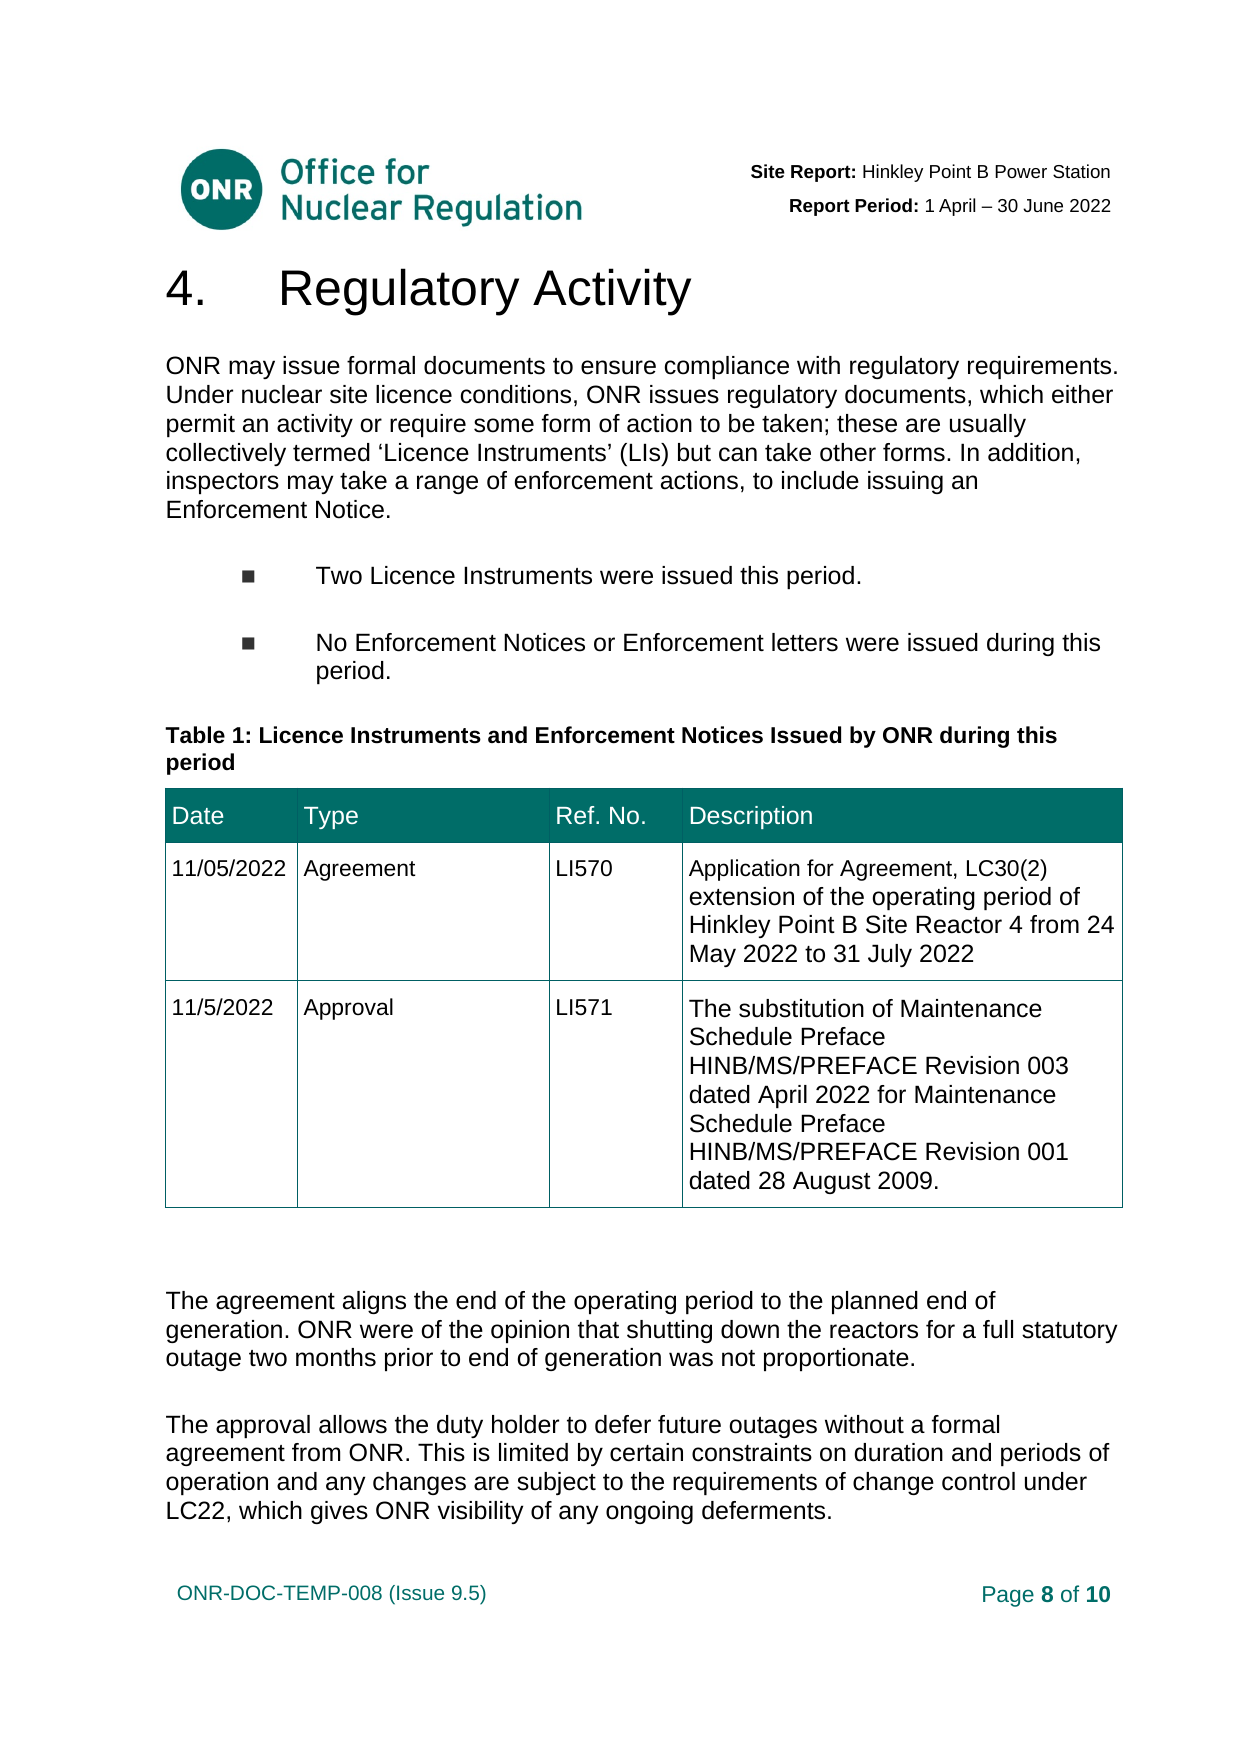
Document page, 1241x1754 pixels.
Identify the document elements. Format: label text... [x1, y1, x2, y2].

table_header Description [683, 789, 1122, 842]
text Table 1: Licence Instruments and Enforcement Notices Issued by ONR during this period [165, 722, 1122, 775]
table_cell Application for Agreement, LC30(2) extension of the operating period of Hinkley Point B Site Reactor 4 from 24 May 2022 to 31 July 2022 [683, 843, 1122, 980]
table_header Date [166, 789, 297, 842]
text ONR may issue formal documents to ensure compliance with regulatory requirements. Under nuclear site licence conditions, ONR issues regulatory documents, which either permit an activity or require some form of action to be taken; these are usually collectively termed ‘Licence Instruments’ (LIs) but can take other forms. In addition, inspectors may take a range of enforcement actions, to include issuing an Enforcement Notice. [165, 351, 1122, 524]
subtitle Regulatory Activity [165, 258, 1122, 316]
text The agreement aligns the end of the operating period to the planned end of generation. ONR were of the opinion that shutting down the reactors for a full statutory outage two months prior to end of generation was not proportionate. [165, 1286, 1122, 1372]
table_header Ref. No. [550, 789, 682, 842]
text The approval allows the duty holder to defer future outages without a formal agreement from ONR. This is limited by certain constraints on duration and periods of operation and any changes are subject to the requirements of change control under LC22, which gives ONR visibility of any ongoing deferments. [165, 1410, 1122, 1525]
table_cell Approval [298, 981, 549, 1207]
list No Enforcement Notices or Enforcement letters were issued during this period. [240, 627, 1122, 685]
table_cell The substitution of Maintenance Schedule Preface HINB/MS/PREFACE Revision 003 dated April 2022 for Maintenance Schedule Preface HINB/MS/PREFACE Revision 001 dated 28 August 2009. [683, 981, 1122, 1207]
table_cell 11/05/2022 [166, 843, 297, 980]
table_cell 11/5/2022 [166, 981, 297, 1207]
table_header Type [298, 789, 549, 842]
table_cell LI571 [550, 981, 682, 1207]
table_cell LI570 [550, 843, 682, 980]
table_cell Agreement [298, 843, 549, 980]
list Two Licence Instruments were issued this period. [240, 561, 1122, 590]
